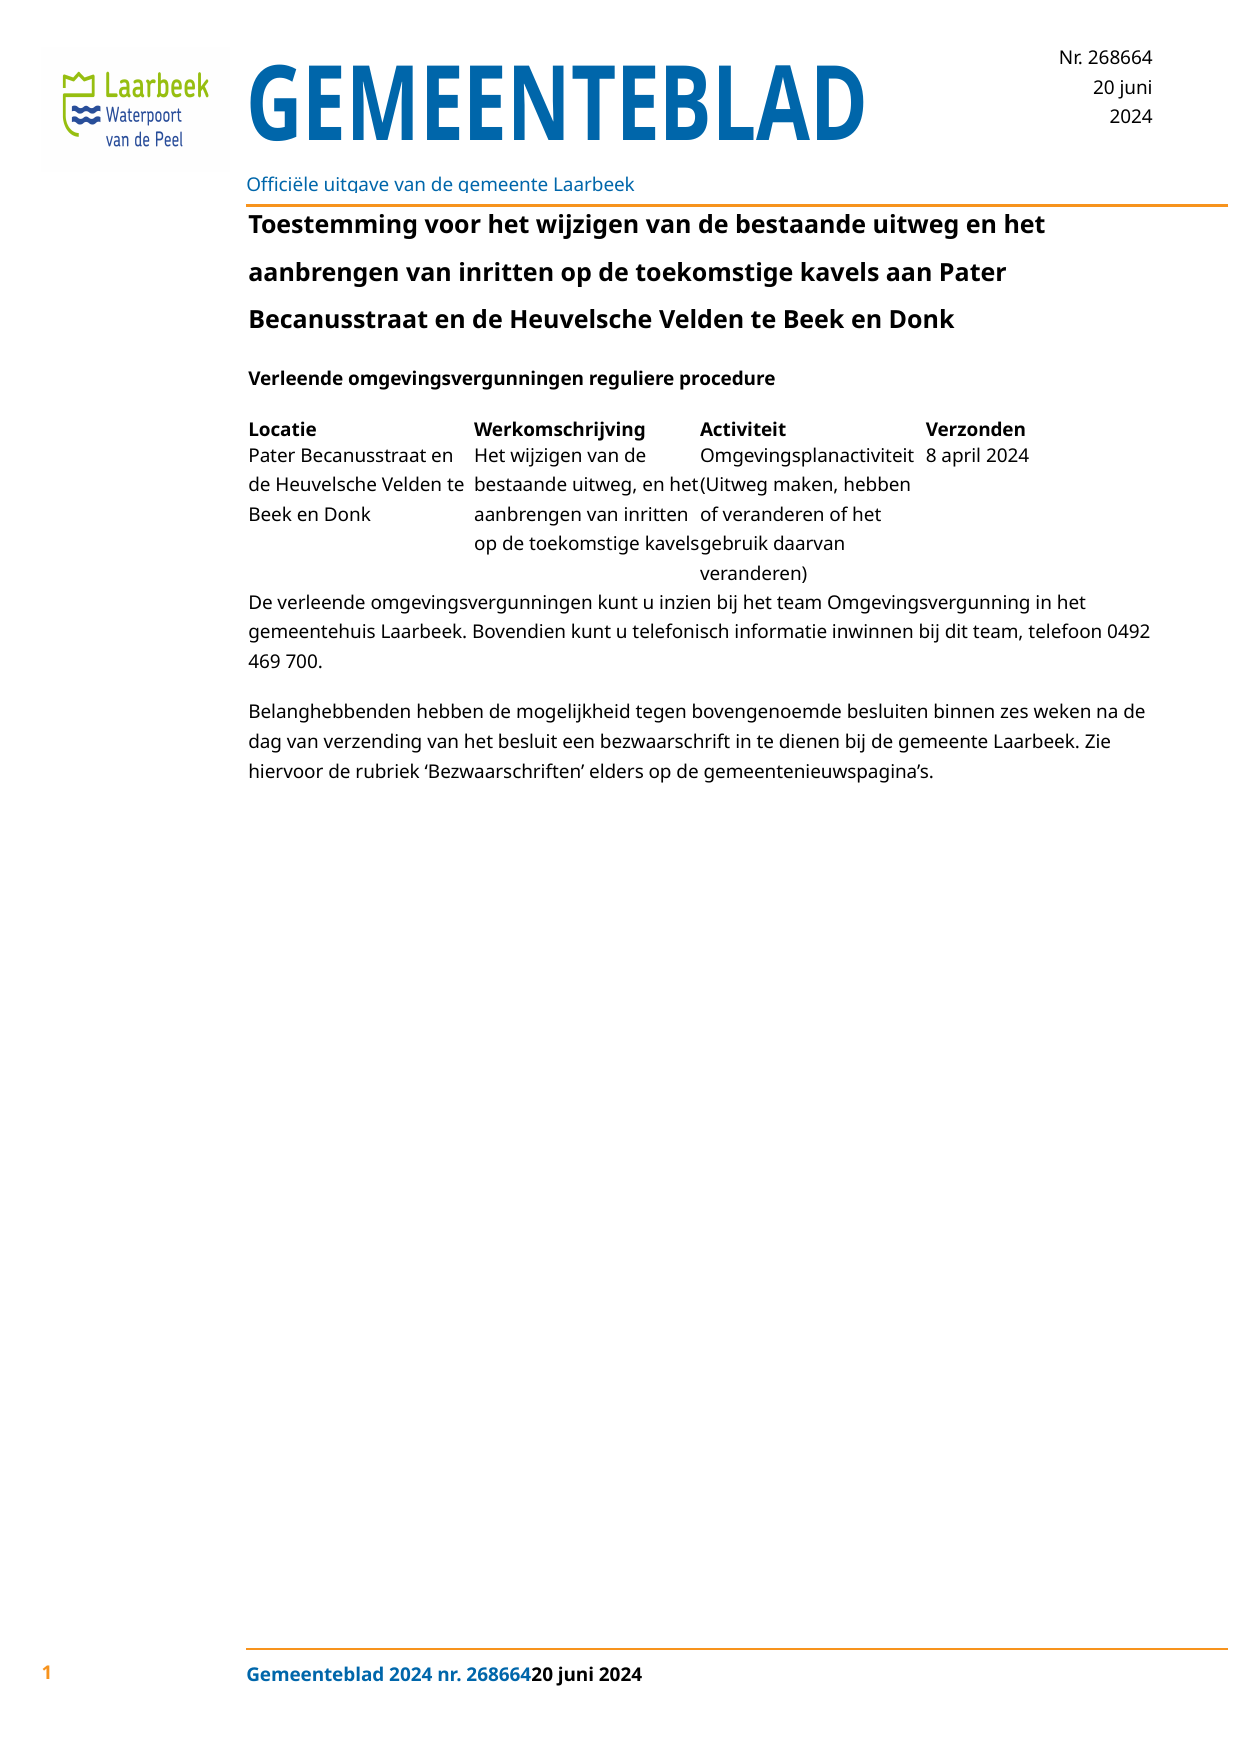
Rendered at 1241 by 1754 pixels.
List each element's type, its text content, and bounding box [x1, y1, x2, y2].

text Belanghebbenden hebben de mogelijkheid tegen bovengenoemde besluiten binnen zes weken na de dag van verzending van het besluit een bezwaarschrift in te dienen bij de gemeente Laarbeek. Zie hiervoor de rubriek ‘Bezwaarschriften’ elders op de gemeentenieuwspagina’s. [248, 699, 1152, 783]
table_cell Het wijzigen van de bestaande uitweg, en het aanbrengen van inritten op de toekomstige kavels [474, 442, 700, 586]
table_header Activiteit [700, 416, 926, 442]
table_header Verzonden [926, 416, 1152, 442]
table_header Werkomschrijving [474, 416, 700, 442]
table_cell Pater Becanusstraat en de Heuvelsche Velden te Beek en Donk [248, 442, 474, 586]
text Verleende omgevingsvergunningen reguliere procedure [248, 366, 1152, 391]
table_cell Omgevingsplanactiviteit (Uitweg maken, hebben of veranderen of het gebruik daarvan veranderen) [700, 442, 926, 586]
text De verleende omgevingsvergunningen kunt u inzien bij het team Omgevingsvergunning in het gemeentehuis Laarbeek. Bovendien kunt u telefonisch informatie inwinnen bij dit team, telefoon 0492 469 700. [248, 589, 1152, 674]
table_cell 8 april 2024 [926, 442, 1152, 586]
text Toestemming voor het wijzigen van de bestaande uitweg en het aanbrengen van inritten op de toekomstige kavels aan Pater Becanusstraat en de Heuvelsche Velden te Beek en Donk [248, 207, 1152, 336]
picture [41, 47, 231, 172]
table_header Locatie [248, 416, 474, 442]
